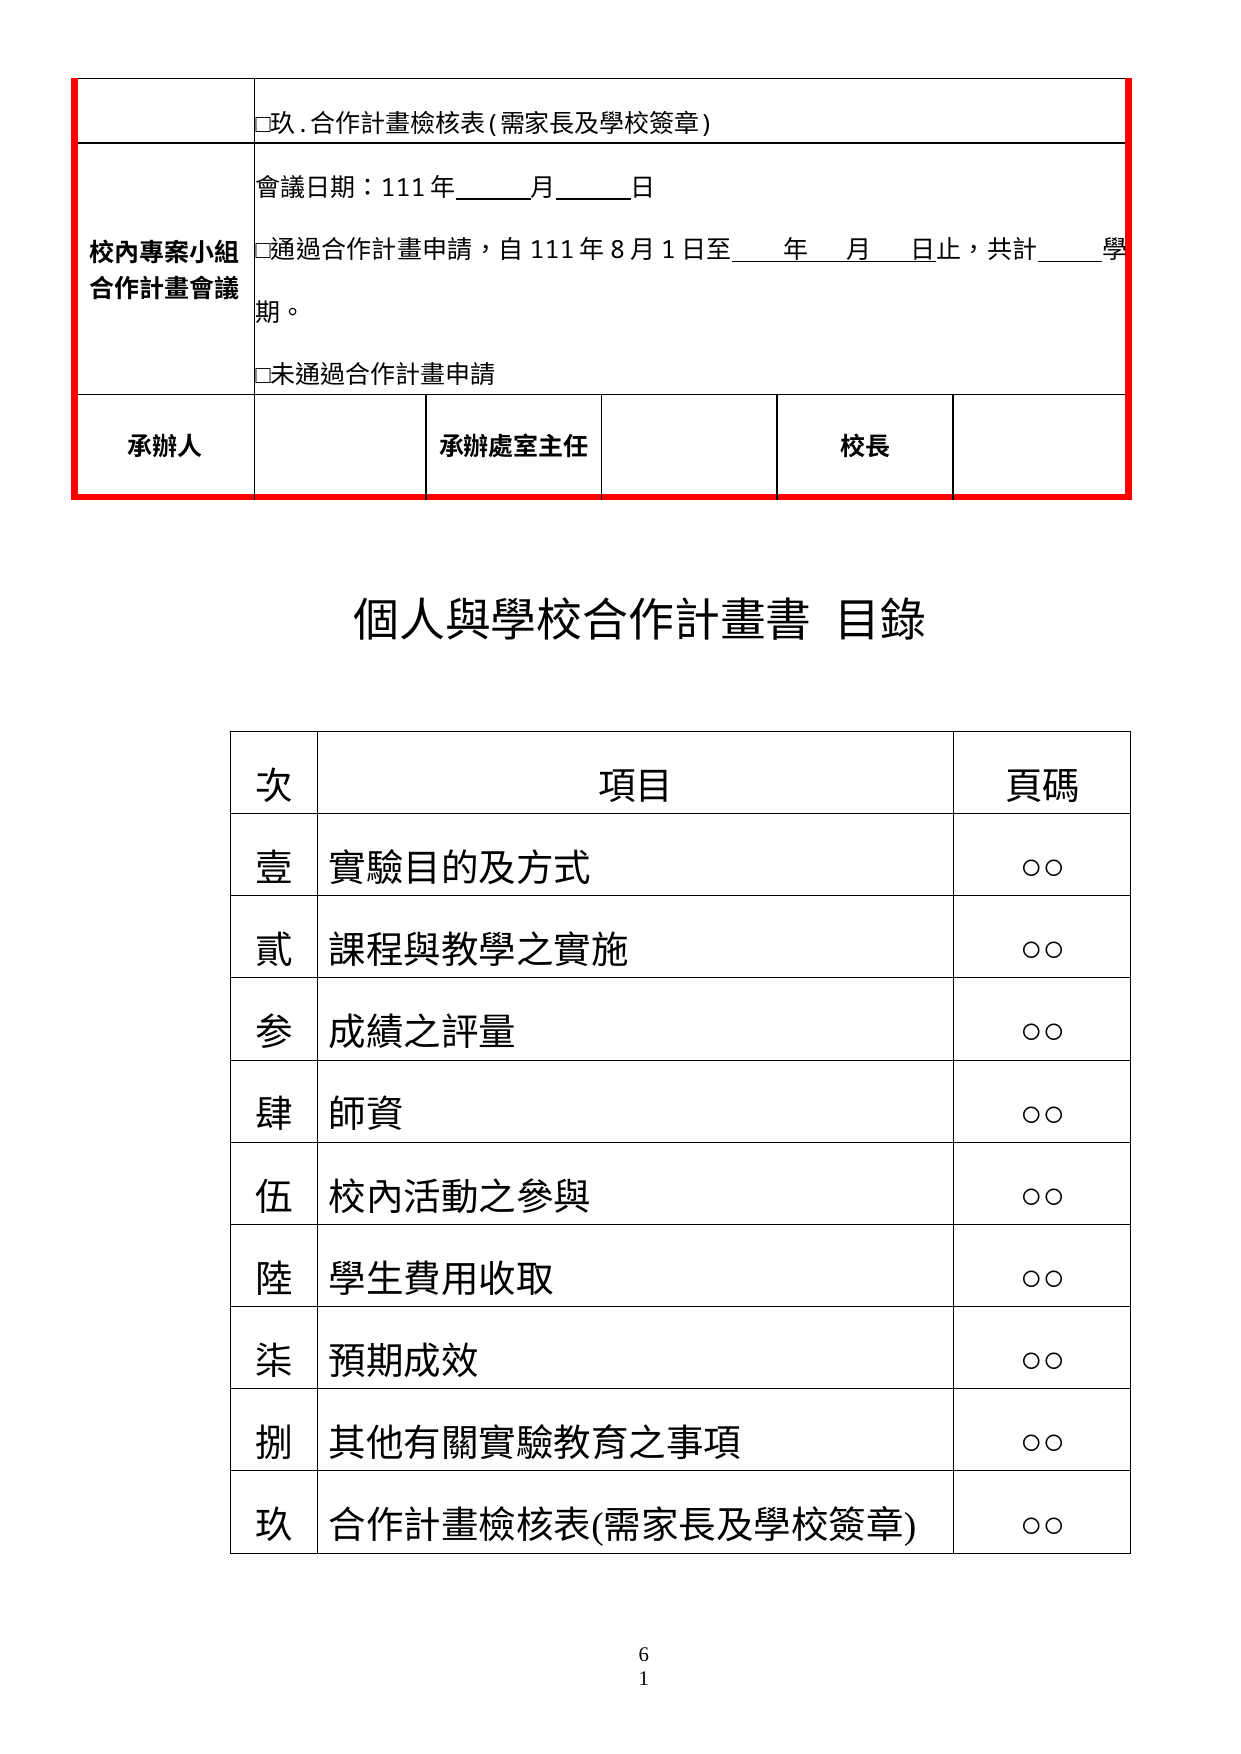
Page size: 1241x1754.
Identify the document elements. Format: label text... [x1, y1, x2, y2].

table_header 頁碼 [954, 732, 1130, 813]
table_cell 師資 [318, 1061, 953, 1142]
table_cell 柒 [231, 1307, 317, 1388]
table_cell 伍 [231, 1143, 317, 1224]
table_cell ○○ [954, 1307, 1130, 1388]
table_cell 肆 [231, 1061, 317, 1142]
table_cell 校內專案小組合作計畫會議 [78, 144, 254, 393]
table_cell [255, 395, 425, 494]
table_cell 貳 [231, 896, 317, 977]
table_cell ○○ [954, 1389, 1130, 1470]
table_cell ○○ [954, 814, 1130, 895]
table_cell ○○ [954, 1143, 1130, 1224]
table_cell 合作計畫檢核表(需家長及學校簽章) [318, 1471, 953, 1553]
table_cell 承辦處室主任 [427, 395, 601, 494]
table_cell 承辦人 [78, 395, 254, 494]
table_cell 校長 [778, 395, 952, 494]
text 個人與學校合作計畫書 目錄 [112, 543, 1167, 668]
table_cell 學生費用收取 [318, 1225, 953, 1306]
table_cell 壹 [231, 814, 317, 895]
table_cell 参 [231, 978, 317, 1059]
table_cell 陸 [231, 1225, 317, 1306]
table_header 項目 [318, 732, 953, 813]
table_cell ○○ [954, 896, 1130, 977]
table_cell [602, 395, 776, 494]
table_cell [78, 79, 254, 142]
table_cell 實驗目的及方式 [318, 814, 953, 895]
table_cell 課程與教學之實施 [318, 896, 953, 977]
table_cell 會議日期：111年 月 日 □通過合作計畫申請，自111年8月1日至 年 月 日止，共計 學期。 □未通過合作計畫申請 [255, 144, 1125, 393]
table_cell 預期成效 [318, 1307, 953, 1388]
table_cell 玖 [231, 1471, 317, 1553]
table_header 次 [231, 732, 317, 813]
table_cell 成績之評量 [318, 978, 953, 1059]
table_cell 捌 [231, 1389, 317, 1470]
table_cell 校內活動之參與 [318, 1143, 953, 1224]
table_cell 其他有關實驗教育之事項 [318, 1389, 953, 1470]
table_cell □玖.合作計畫檢核表(需家長及學校簽章) [255, 79, 1125, 142]
table_cell [954, 395, 1125, 494]
table_cell ○○ [954, 1061, 1130, 1142]
table_cell ○○ [954, 1225, 1130, 1306]
table_cell ○○ [954, 978, 1130, 1059]
table_cell ○○ [954, 1471, 1130, 1553]
